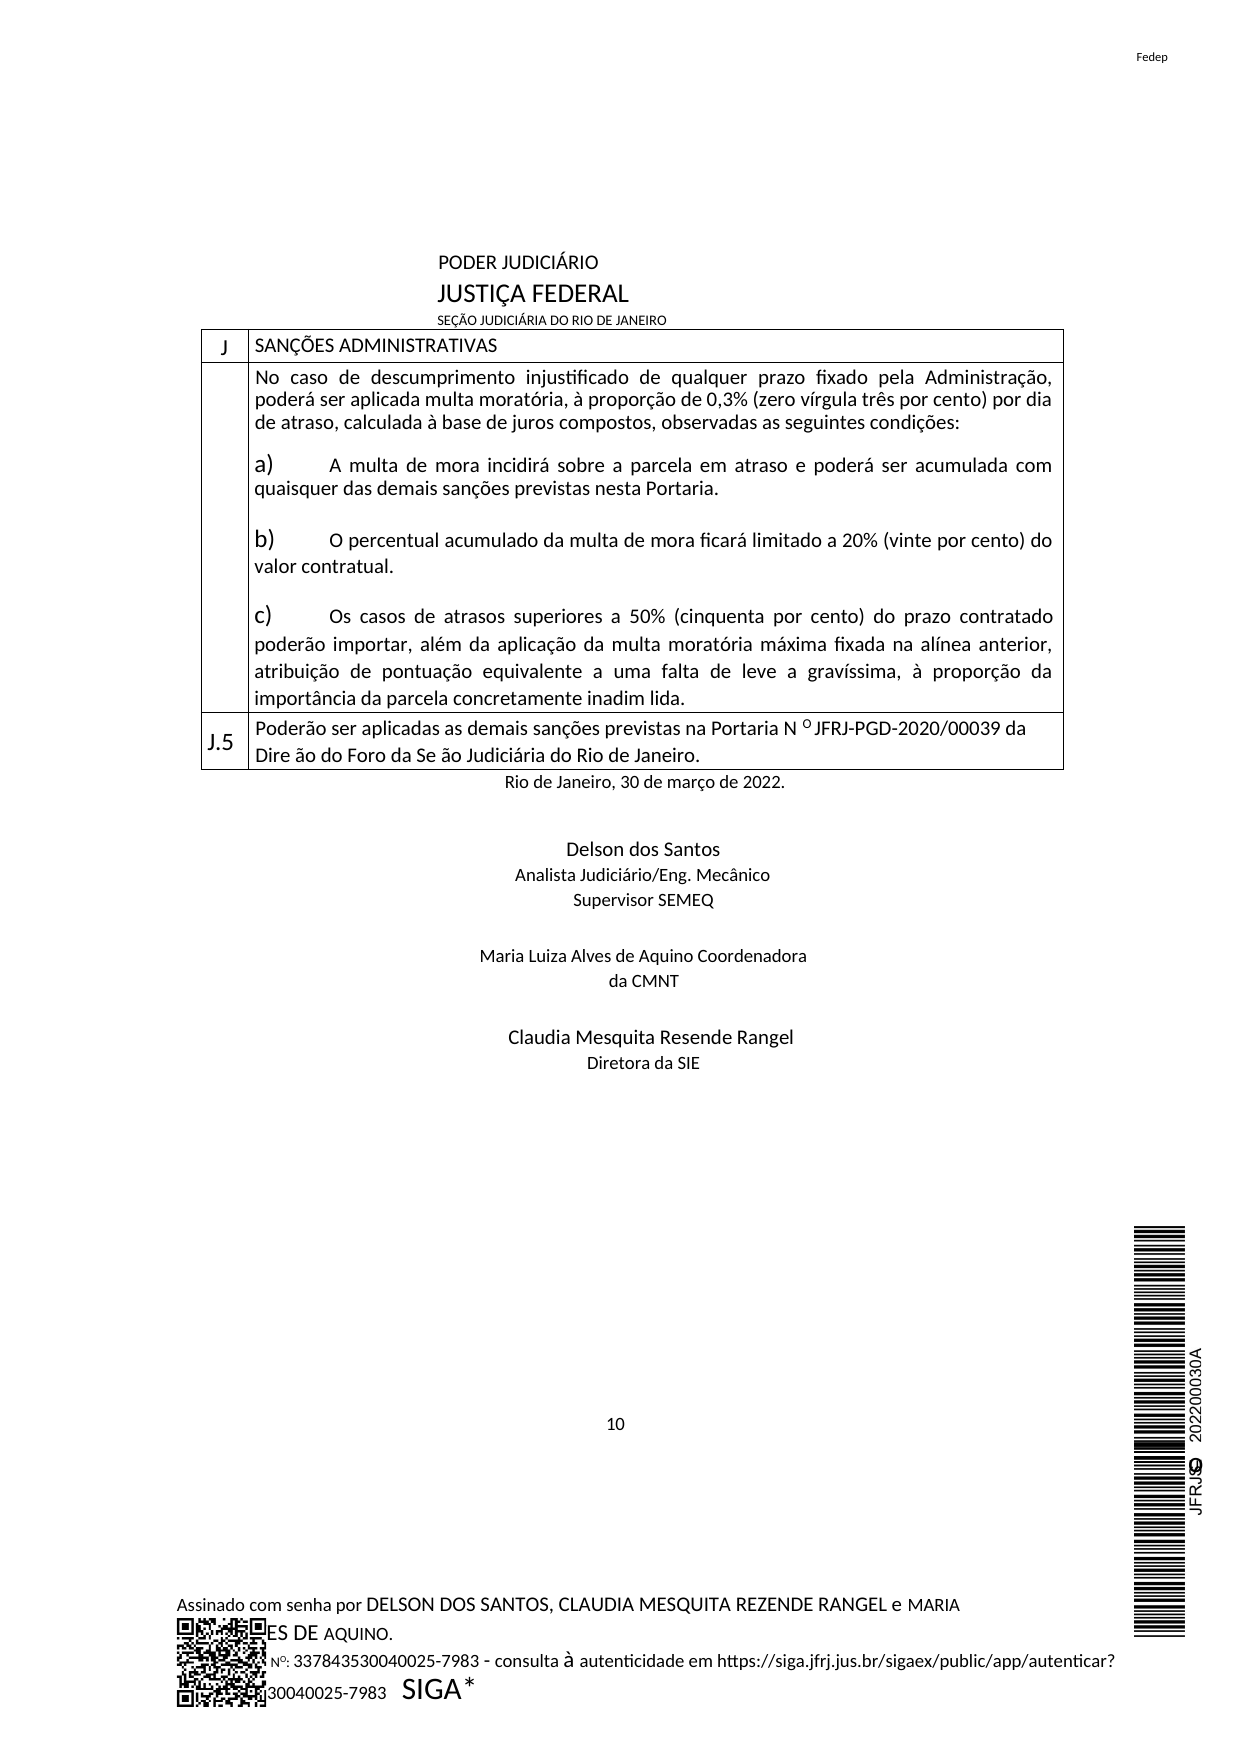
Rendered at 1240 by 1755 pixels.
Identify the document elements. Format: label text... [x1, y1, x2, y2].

text Analista Judiciário/Eng. Mecânico [478, 863, 807, 886]
table_header J [202, 330, 248, 362]
table_cell J.5 [202, 713, 248, 769]
table_cell Poderão ser aplicadas as demais sanções previstas na Portaria N O JFRJ-PGD-2020/00039 da Dire ão do Foro da Se ão Judiciária do Rio de Janeiro. [249, 713, 1063, 769]
text Delson dos Santos [197, 836, 1089, 861]
text Supervisor SEMEQ [478, 888, 808, 911]
table_cell [202, 363, 248, 712]
table_cell No caso de descumprimento injustificado de qualquer prazo fixado pela Administração, poderá ser aplicada multa moratória, à proporção de 0,3% (zero vírgula três por cento) por dia de atraso, calculada à base de juros compostos, observadas as seguintes condições: A multa de mora incidirá sobre a parcela em atraso e poderá ser acumulada com quaisquer das demais sanções previstas nesta Portaria. O percentual acumulado da multa de mora ficará limitado a 20% (vinte por cento) do valor contratual. Os casos de atrasos superiores a 50% (cinquenta por cento) do prazo contratado poderão importar, além da aplicação da multa moratória máxima fixada na alínea anterior, atribuição de pontuação equivalente a uma falta de leve a gravíssima, à proporção da importância da parcela concretamente inadim lida. [249, 363, 1063, 712]
text Claudia Mesquita Resende Rangel [508, 1024, 1089, 1050]
text Maria Luiza Alves de Aquino Coordenadora da CMNT [478, 944, 808, 992]
text Rio de Janeiro, 30 de março de 2022. [504, 770, 1089, 793]
text Diretora da SIE [478, 1051, 808, 1074]
table_header SANÇÕES ADMINISTRATIVAS [249, 330, 1063, 362]
